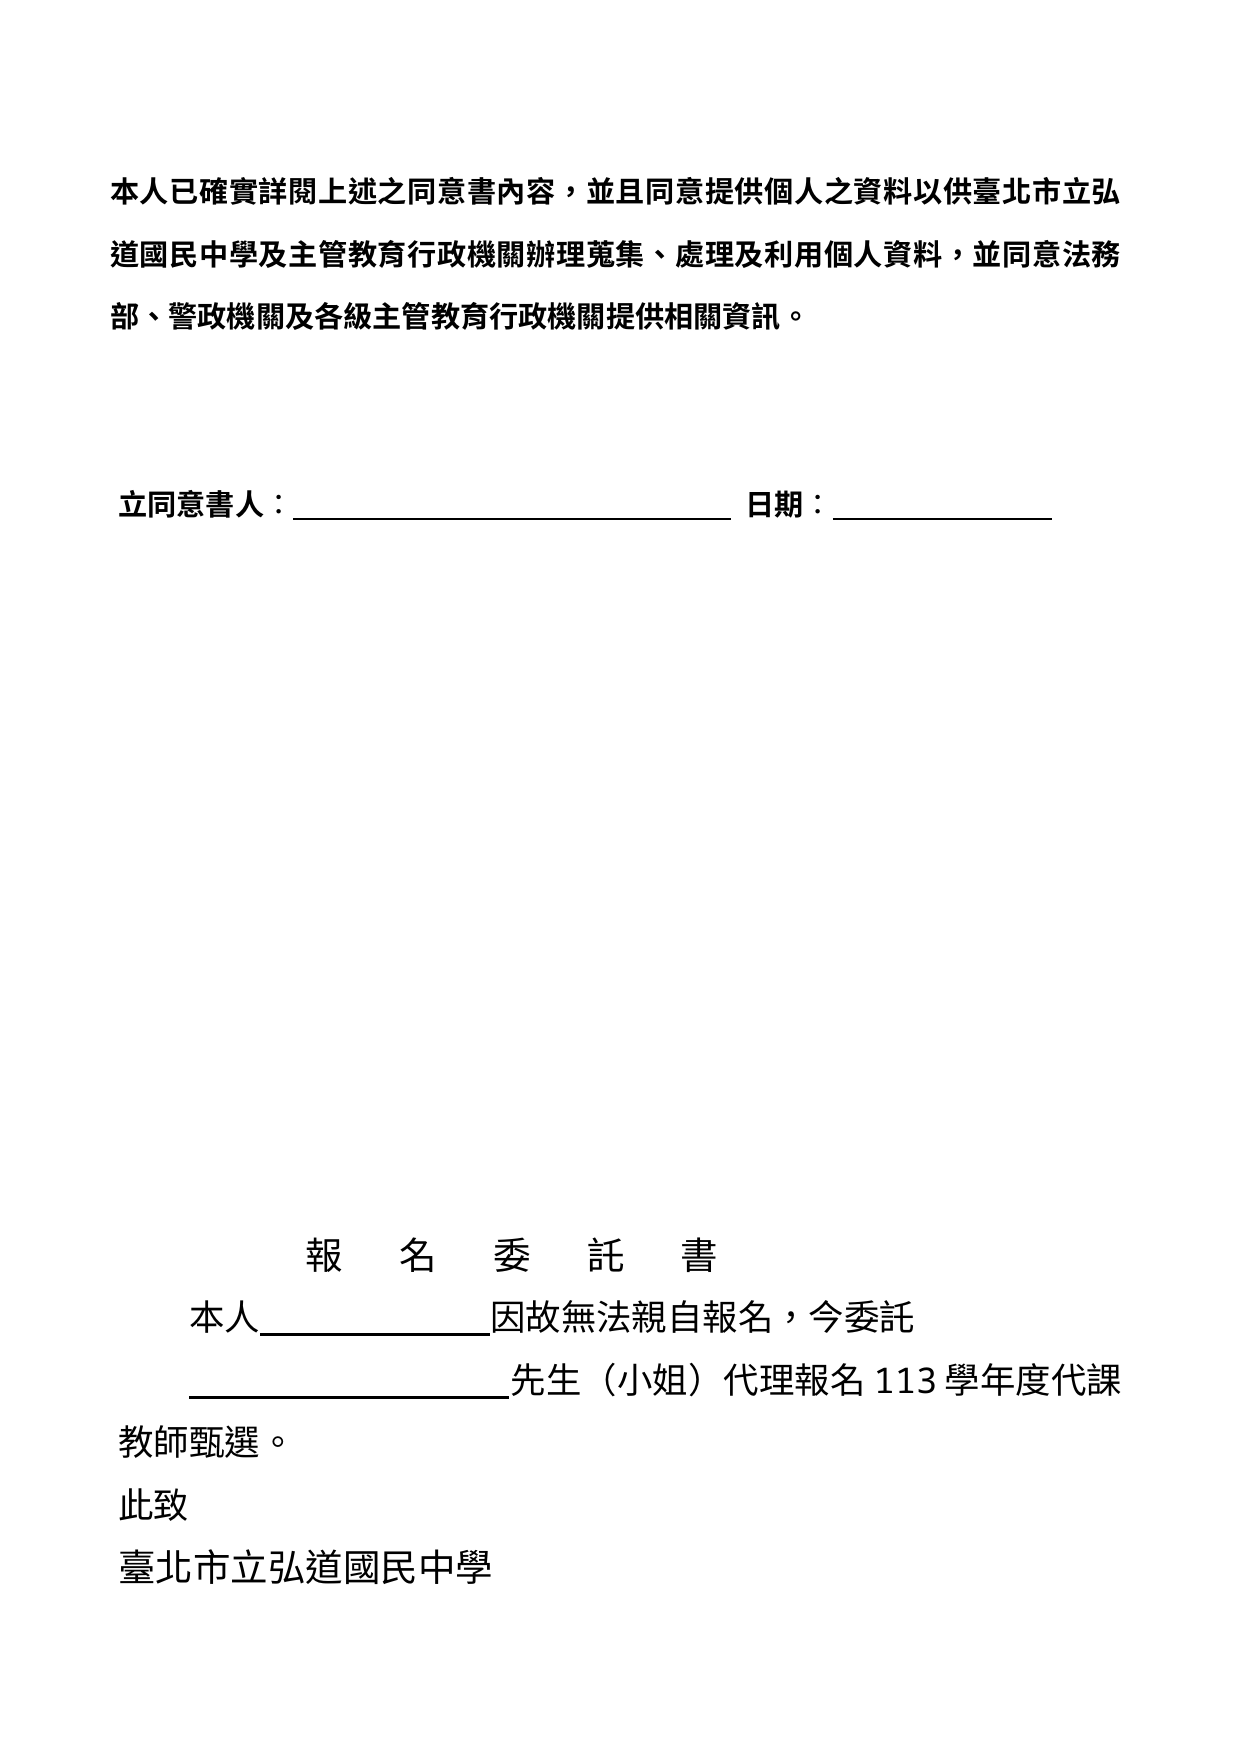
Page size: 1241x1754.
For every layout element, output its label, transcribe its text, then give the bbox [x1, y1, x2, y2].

text 立同意書人： 日期： [118, 461, 1122, 523]
text 先生（小姐）代理報名113學年度代課教師甄選。 [118, 1336, 1122, 1461]
text 此致 [118, 1461, 1122, 1523]
text 本人已確實詳閱上述之同意書內容，並且同意提供個人之資料以供臺北市立弘道國民中學及主管教育行政機關辦理蒐集、處理及利用個人資料，並同意法務部、警政機關及各級主管教育行政機關提供相關資訊。 [110, 148, 1122, 336]
text 報 名 委 託 書 [118, 1211, 1122, 1273]
text 本人 因故無法親自報名，今委託 [118, 1273, 1122, 1336]
text 臺北市立弘道國民中學 [118, 1523, 1122, 1586]
